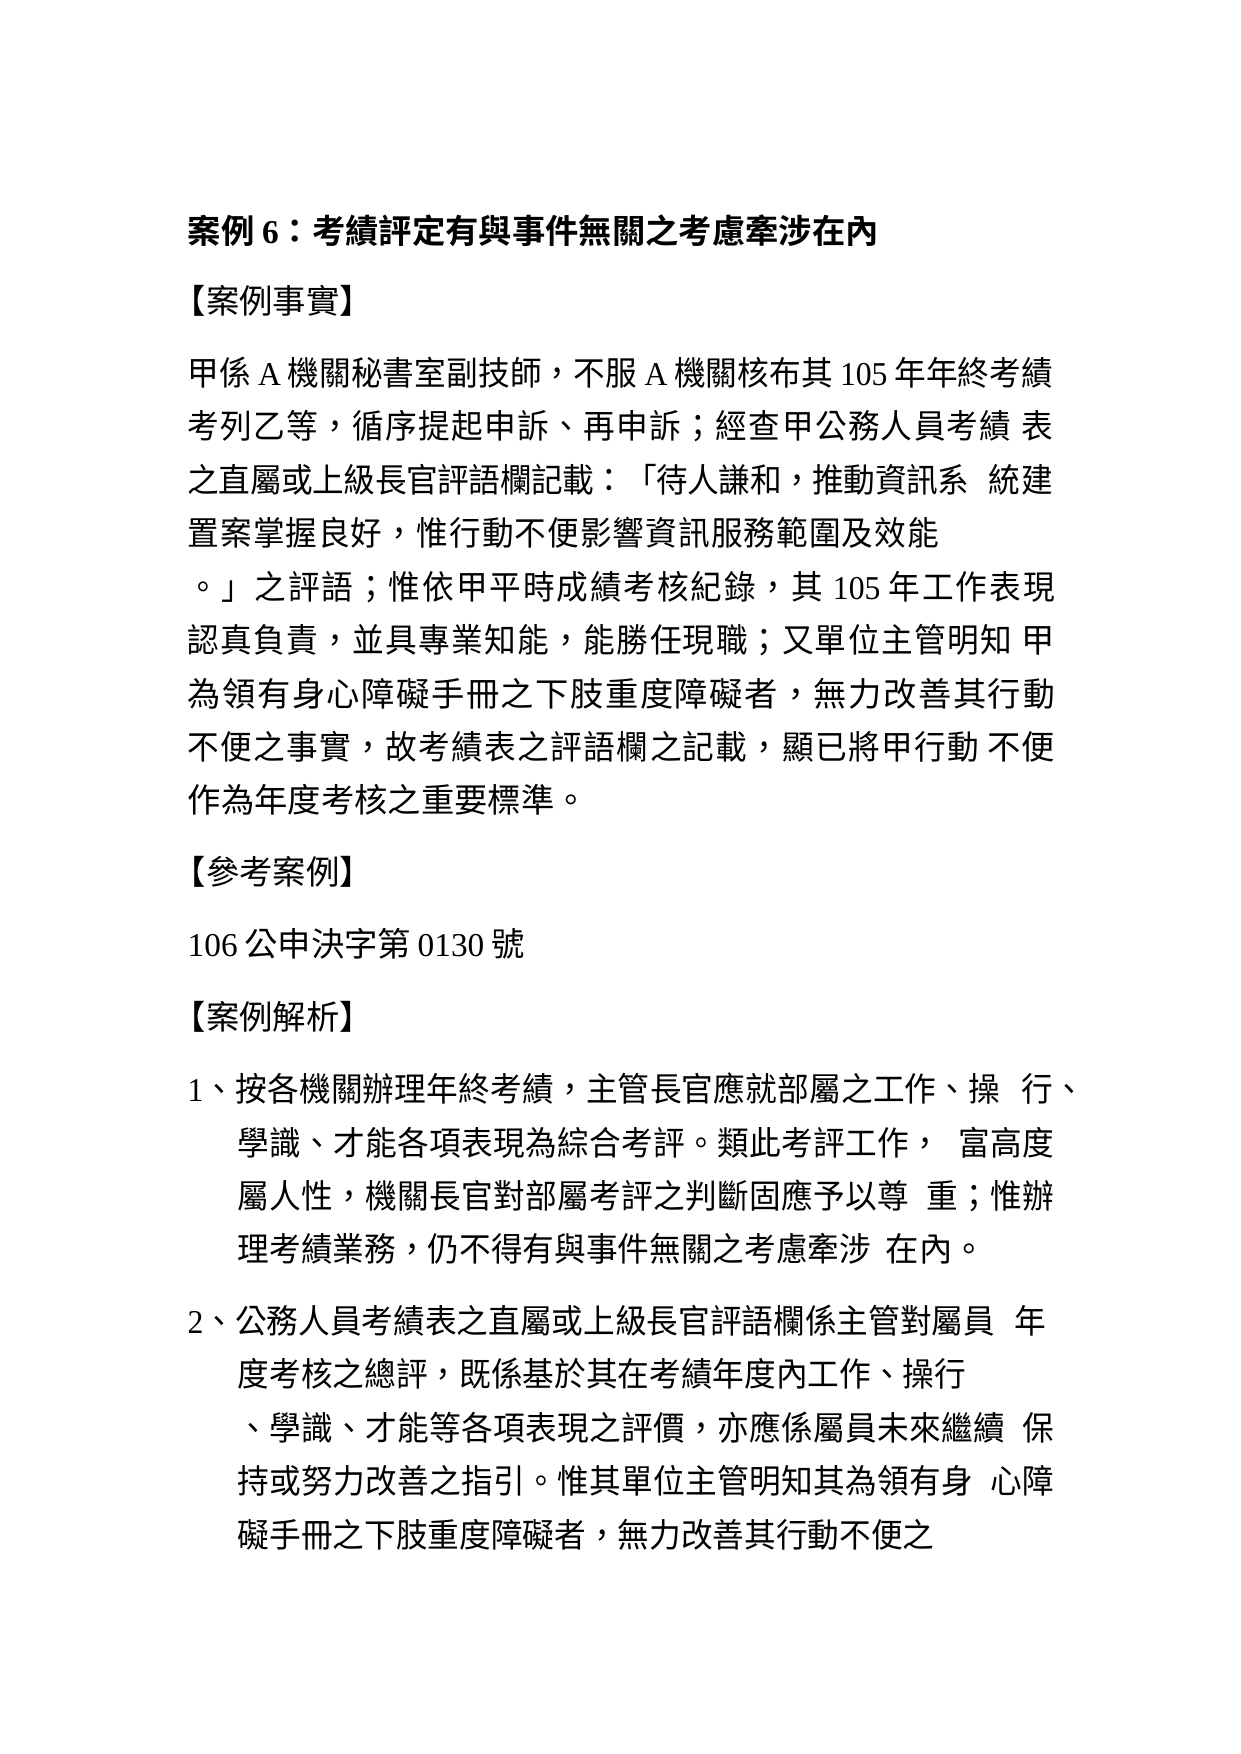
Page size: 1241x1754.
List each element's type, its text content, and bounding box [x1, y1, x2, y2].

text 【案例事實】 [173, 274, 1163, 323]
text 、學識、才能等各項表現之評價，亦應係屬員未來繼續 保持或努力改善之指引。惟其單位主管明知其為領有身 心障礙手冊之下肢重度障礙者，無力改善其行動不便之 [237, 1402, 1054, 1557]
text 【參考案例】 [173, 845, 1163, 894]
text 【案例解析】 [173, 990, 1163, 1039]
text 2、公務人員考績表之直屬或上級長官評語欄係主管對屬員 年度考核之總評，既係基於其在考績年度內工作、操行 [187, 1295, 1054, 1396]
text 106公申決字第0130號 [187, 918, 1163, 966]
text 。」之評語；惟依甲平時成績考核紀錄，其105年工作表現 認真負責，並具專業知能，能勝任現職；又單位主管明知 甲為領有身心障礙手冊之下肢重度障礙者，無力改善其行動不便之事實，故考績表之評語欄之記載，顯已將甲行動 不便作為年度考核之重要標準。 [187, 561, 1055, 822]
subtitle 案例 6：考績評定有與事件無關之考慮牽涉在內 [187, 197, 1163, 254]
text 甲係A機關秘書室副技師，不服A機關核布其105年年終考績 考列乙等，循序提起申訴、再申訴；經查甲公務人員考績 表之直屬或上級長官評語欄記載：「待人謙和，推動資訊系 統建置案掌握良好，惟行動不便影響資訊服務範圍及效能 [187, 347, 1053, 555]
text 1、按各機關辦理年終考績，主管長官應就部屬之工作、操 行、學識、才能各項表現為綜合考評。類此考評工作， 富高度屬人性，機關長官對部屬考評之判斷固應予以尊 重；惟辦理考績業務，仍不得有與事件無關之考慮牽涉 在內。 [187, 1063, 1054, 1271]
